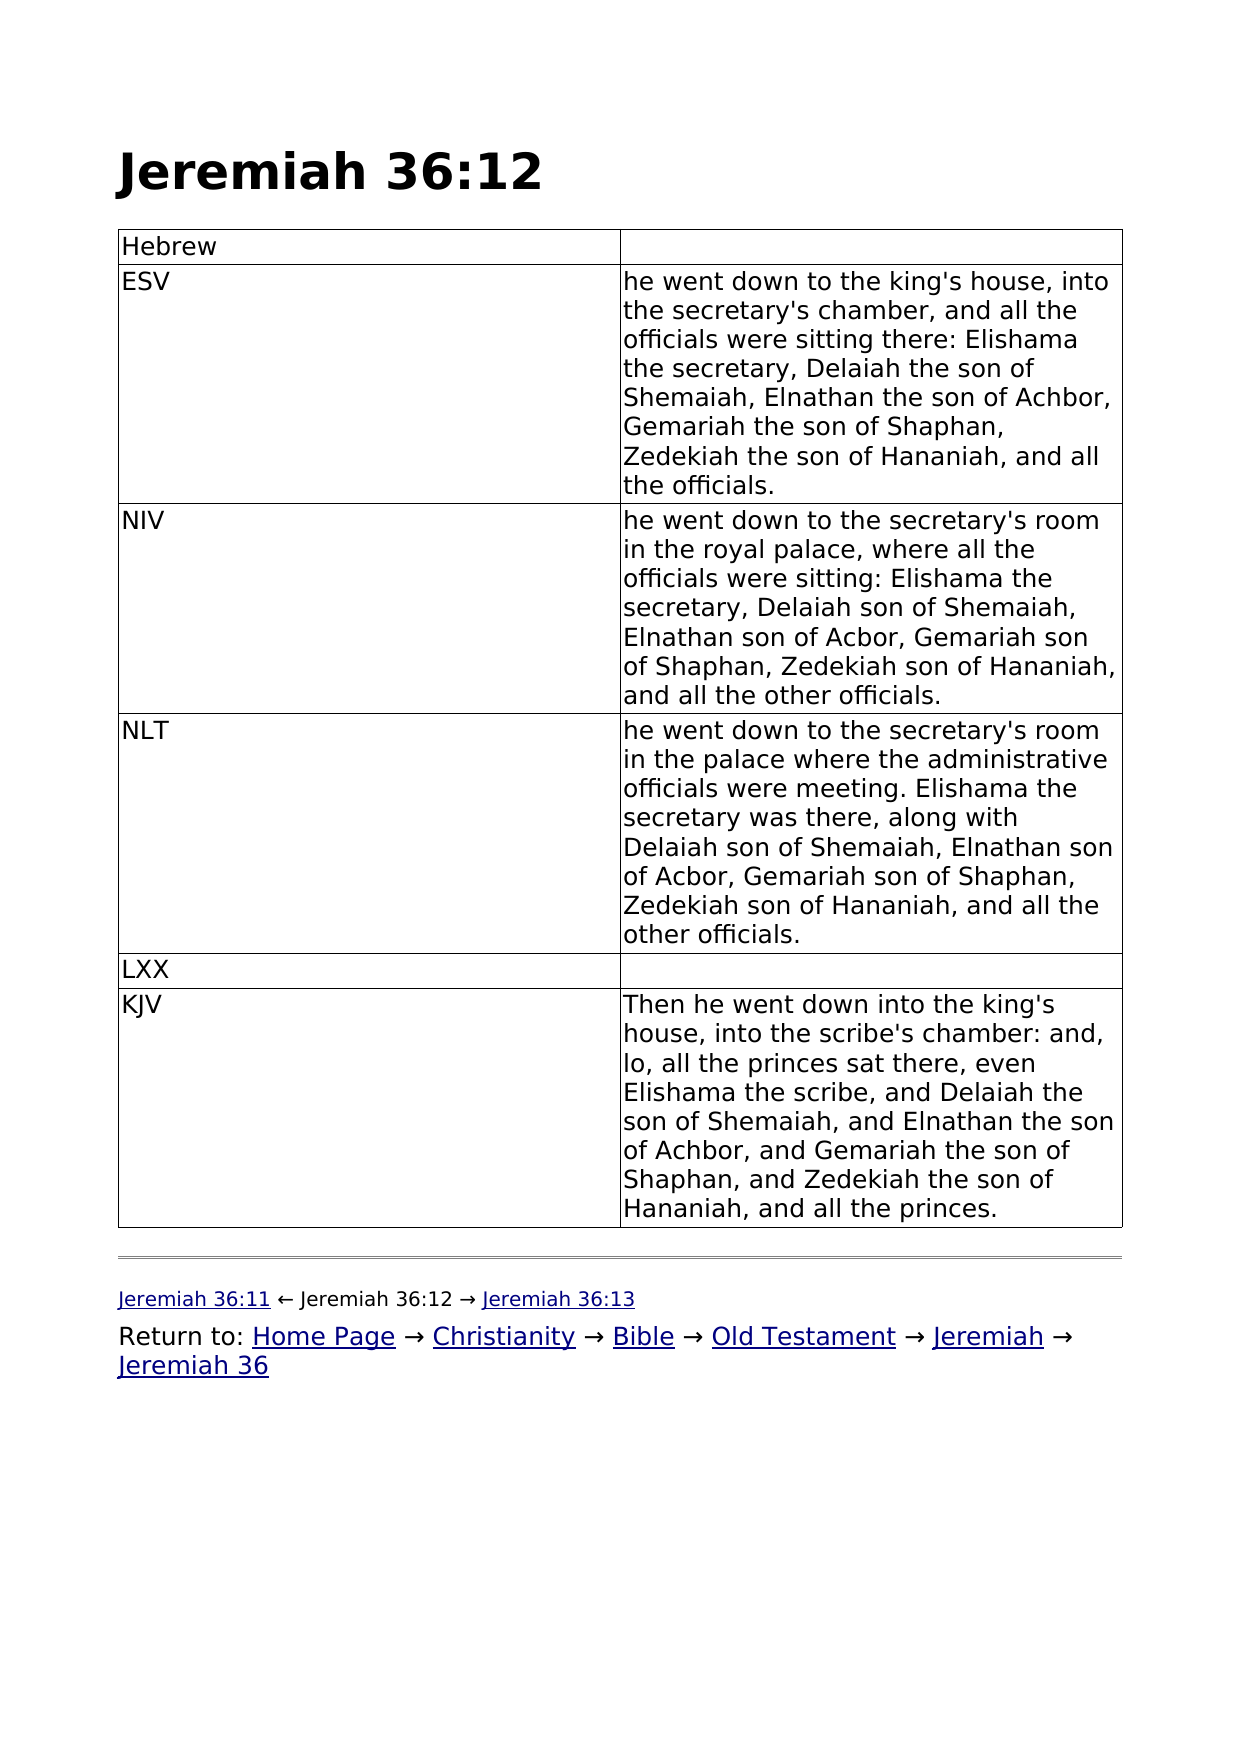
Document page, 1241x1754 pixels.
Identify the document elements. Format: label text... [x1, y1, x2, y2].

table_cell KJV [119, 989, 620, 1227]
table_cell NIV [119, 504, 620, 713]
table_cell [621, 954, 1122, 987]
table_cell he went down to the king's house, into the secretary's chamber, and all the officials were sitting there: Elishama the secretary, Delaiah the son of Shemaiah, Elnathan the son of Achbor, Gemariah the son of Shaphan, Zedekiah the son of Hananiah, and all the officials. [621, 265, 1122, 503]
table_cell ESV [119, 265, 620, 503]
table_cell he went down to the secretary's room in the royal palace, where all the officials were sitting: Elishama the secretary, Delaiah son of Shemaiah, Elnathan son of Acbor, Gemariah son of Shaphan, Zedekiah son of Hananiah, and all the other officials. [621, 504, 1122, 713]
table_header [621, 230, 1122, 264]
subtitle Jeremiah 36:12 [118, 143, 1122, 201]
text Return to: Home Page → Christianity → Bible → Old Testament → Jeremiah → Jeremiah 36 [118, 1322, 1122, 1380]
table_cell NLT [119, 714, 620, 952]
table_header Hebrew [119, 230, 620, 264]
text Jeremiah 36:11 ← Jeremiah 36:12 → Jeremiah 36:13 [118, 1288, 1122, 1322]
table_cell LXX [119, 954, 620, 987]
table_cell he went down to the secretary's room in the palace where the administrative officials were meeting. Elishama the secretary was there, along with Delaiah son of Shemaiah, Elnathan son of Acbor, Gemariah son of Shaphan, Zedekiah son of Hananiah, and all the other officials. [621, 714, 1122, 952]
table_cell Then he went down into the king's house, into the scribe's chamber: and, lo, all the princes sat there, even Elishama the scribe, and Delaiah the son of Shemaiah, and Elnathan the son of Achbor, and Gemariah the son of Shaphan, and Zedekiah the son of Hananiah, and all the princes. [621, 989, 1122, 1227]
